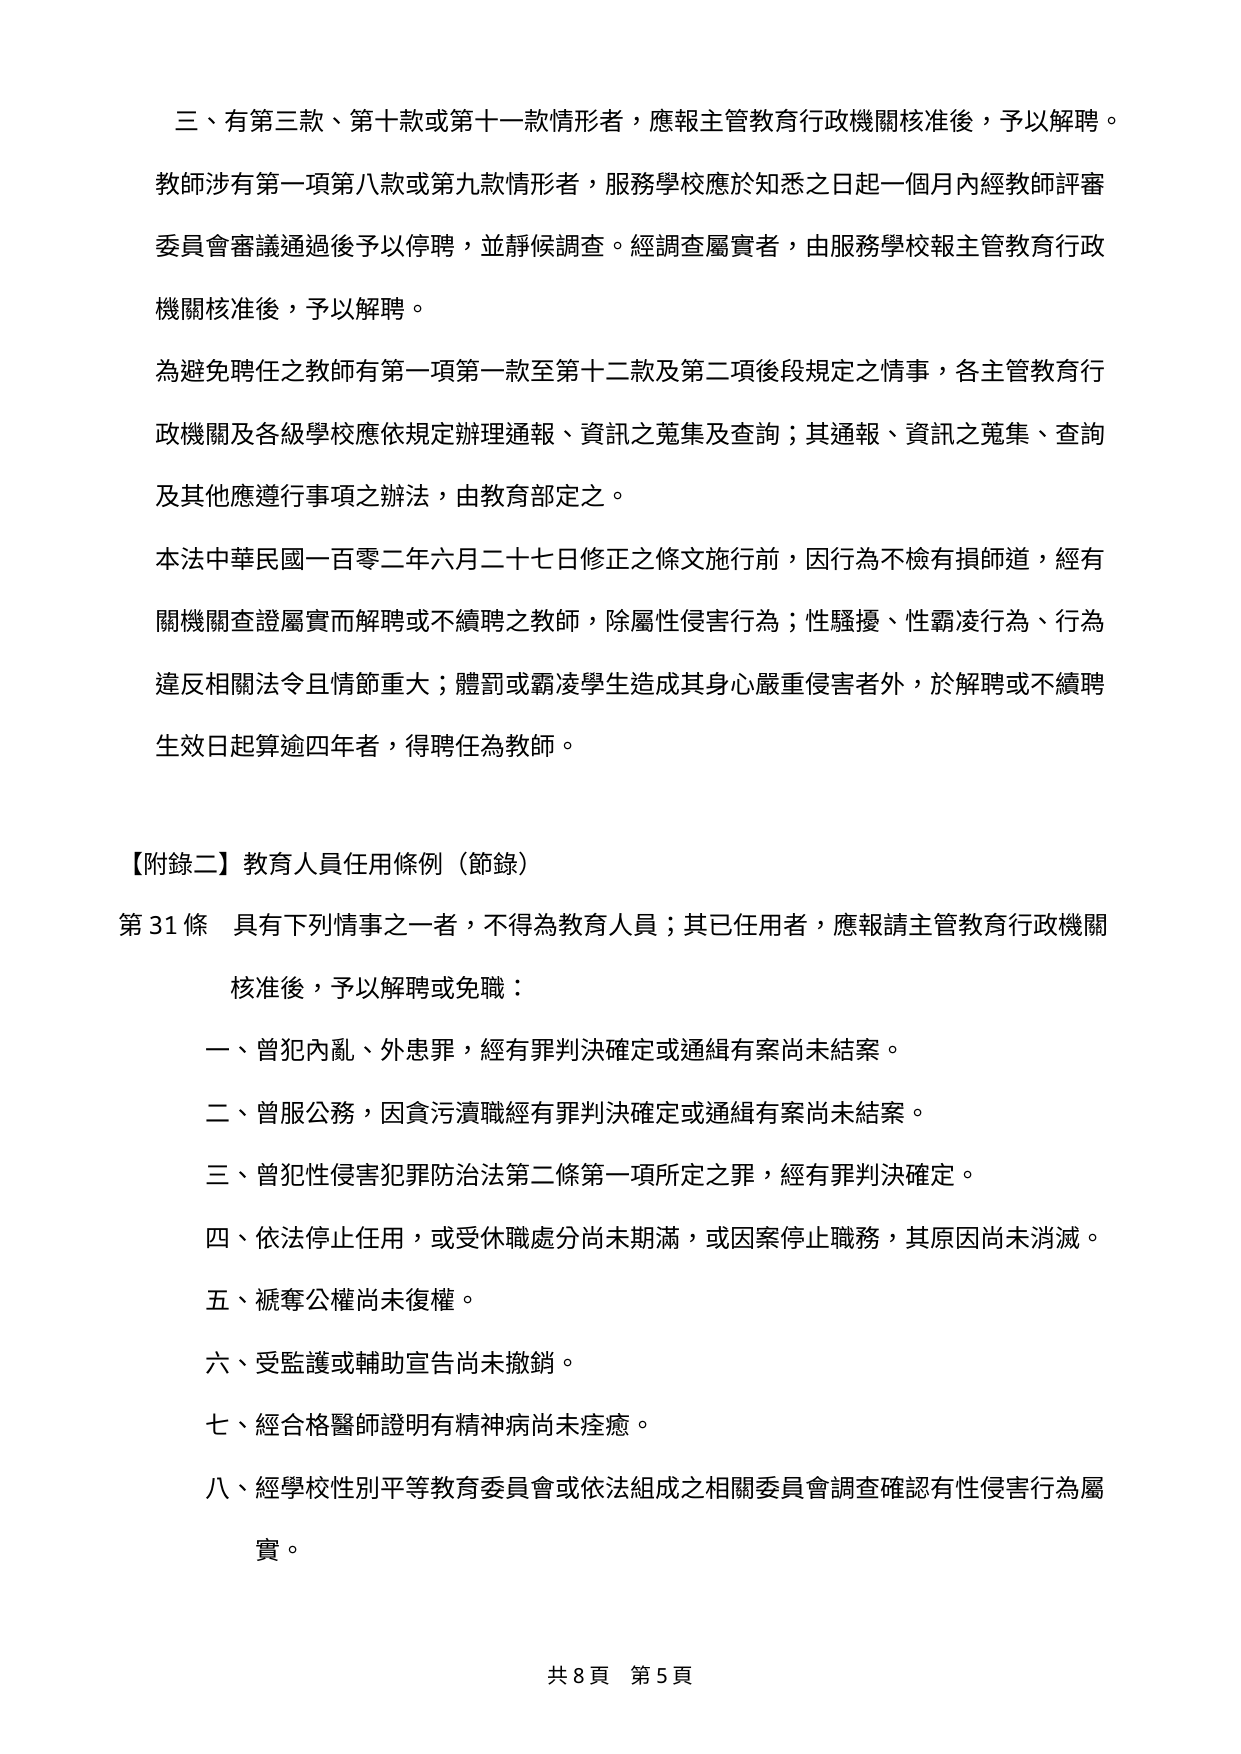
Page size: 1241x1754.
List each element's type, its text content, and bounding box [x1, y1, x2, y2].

text 本法中華民國一百零二年六月二十七日修正之條文施行前，因行為不檢有損師道，經有關機關查證屬實而解聘或不續聘之教師，除屬性侵害行為；性騷擾、性霸凌行為、行為違反相關法令且情節重大；體罰或霸凌學生造成其身心嚴重侵害者外，於解聘或不續聘生效日起算逾四年者，得聘任為教師。 [156, 516, 1122, 766]
text 為避免聘任之教師有第一項第一款至第十二款及第二項後段規定之情事，各主管教育行政機關及各級學校應依規定辦理通報、資訊之蒐集及查詢；其通報、資訊之蒐集、查詢及其他應遵行事項之辦法，由教育部定之。 [156, 328, 1122, 516]
text 五、褫奪公權尚未復權。 [118, 1257, 1122, 1320]
text 七、經合格醫師證明有精神病尚未痊癒。 [118, 1382, 1122, 1445]
text 二、曾服公務，因貪污瀆職經有罪判決確定或通緝有案尚未結案。 [118, 1070, 1122, 1132]
text 三、曾犯性侵害犯罪防治法第二條第一項所定之罪，經有罪判決確定。 [118, 1132, 1122, 1195]
text 【附錄二】教育人員任用條例（節錄） [118, 841, 1122, 882]
text 八、經學校性別平等教育委員會或依法組成之相關委員會調查確認有性侵害行為屬實。 [206, 1445, 1122, 1570]
text 一、曾犯內亂、外患罪，經有罪判決確定或通緝有案尚未結案。 [118, 1007, 1122, 1070]
text 第31條 具有下列情事之一者，不得為教育人員；其已任用者，應報請主管教育行政機關核准後，予以解聘或免職： [118, 882, 1122, 1007]
text 三、有第三款、第十款或第十一款情形者，應報主管教育行政機關核准後，予以解聘。 [174, 78, 1122, 141]
text 教師涉有第一項第八款或第九款情形者，服務學校應於知悉之日起一個月內經教師評審委員會審議通過後予以停聘，並靜候調查。經調查屬實者，由服務學校報主管教育行政機關核准後，予以解聘。 [156, 141, 1122, 328]
text 六、受監護或輔助宣告尚未撤銷。 [118, 1320, 1122, 1382]
text 四、依法停止任用，或受休職處分尚未期滿，或因案停止職務，其原因尚未消滅。 [118, 1195, 1122, 1257]
